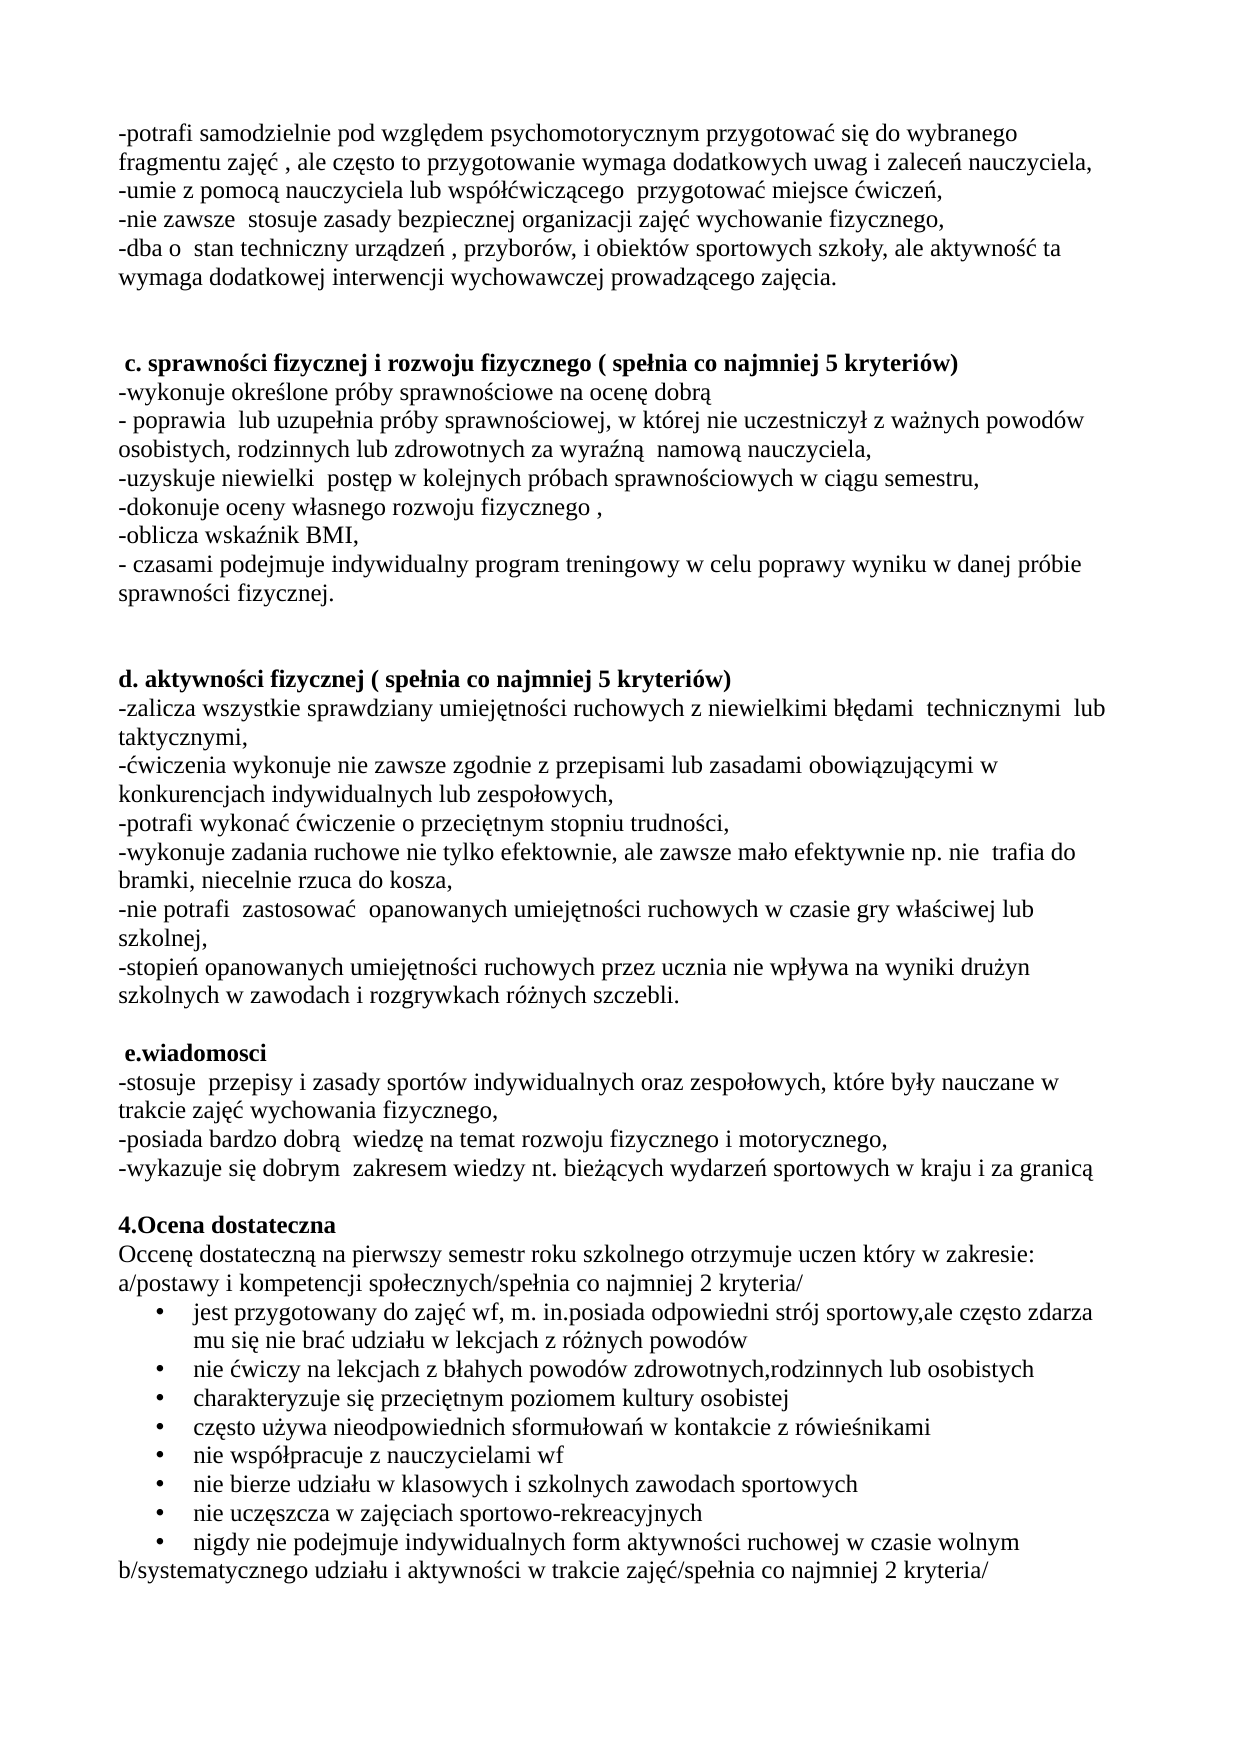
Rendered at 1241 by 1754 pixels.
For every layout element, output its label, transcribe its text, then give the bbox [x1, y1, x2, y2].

text -wykonuje określone próby sprawnościowe na ocenę dobrą [118, 377, 1122, 406]
text -stosuje przepisy i zasady sportów indywidualnych oraz zespołowych, które były nauczane w trakcie zajęć wychowania fizycznego, [118, 1067, 1122, 1124]
text a/postawy i kompetencji społecznych/spełnia co najmniej 2 kryteria/ [118, 1268, 1122, 1297]
list nie bierze udziału w klasowych i szkolnych zawodach sportowych [156, 1469, 1122, 1498]
text -stopień opanowanych umiejętności ruchowych przez ucznia nie wpływa na wyniki drużyn szkolnych w zawodach i rozgrywkach różnych szczebli. [118, 952, 1122, 1009]
text -potrafi wykonać ćwiczenie o przeciętnym stopniu trudności, [118, 808, 1122, 837]
text - poprawia lub uzupełnia próby sprawnościowej, w której nie uczestniczył z ważnych powodów osobistych, rodzinnych lub zdrowotnych za wyraźną namową nauczyciela, [118, 406, 1122, 463]
list nie uczęszcza w zajęciach sportowo-rekreacyjnych [156, 1498, 1122, 1527]
list często używa nieodpowiednich sformułowań w kontakcie z rówieśnikami [156, 1412, 1122, 1441]
text -uzyskuje niewielki postęp w kolejnych próbach sprawnościowych w ciągu semestru, [118, 463, 1122, 492]
text -dba o stan techniczny urządzeń , przyborów, i obiektów sportowych szkoły, ale aktywność ta wymaga dodatkowej interwencji wychowawczej prowadzącego zajęcia. [118, 233, 1122, 291]
text -oblicza wskaźnik BMI, [118, 521, 1122, 549]
text -potrafi samodzielnie pod względem psychomotorycznym przygotować się do wybranego fragmentu zajęć , ale często to przygotowanie wymaga dodatkowych uwag i zaleceń nauczyciela, [118, 118, 1122, 176]
text e.wiadomosci [118, 1038, 1122, 1067]
text - czasami podejmuje indywidualny program treningowy w celu poprawy wyniku w danej próbie sprawności fizycznej. [118, 549, 1122, 607]
text c. sprawności fizycznej i rozwoju fizycznego ( spełnia co najmniej 5 kryteriów) [118, 348, 1122, 377]
list nie ćwiczy na lekcjach z błahych powodów zdrowotnych,rodzinnych lub osobistych [156, 1354, 1122, 1383]
text d. aktywności fizycznej ( spełnia co najmniej 5 kryteriów) [118, 664, 1122, 693]
text -umie z pomocą nauczyciela lub współćwiczącego przygotować miejsce ćwiczeń, [118, 176, 1122, 204]
text -wykonuje zadania ruchowe nie tylko efektownie, ale zawsze mało efektywnie np. nie trafia do bramki, niecelnie rzuca do kosza, [118, 837, 1122, 894]
text -zalicza wszystkie sprawdziany umiejętności ruchowych z niewielkimi błędami technicznymi lub taktycznymi, [118, 693, 1122, 751]
text -nie zawsze stosuje zasady bezpiecznej organizacji zajęć wychowanie fizycznego, [118, 204, 1122, 233]
text Occenę dostateczną na pierwszy semestr roku szkolnego otrzymuje uczen który w zakresie: [118, 1239, 1122, 1268]
list nigdy nie podejmuje indywidualnych form aktywności ruchowej w czasie wolnym [156, 1527, 1122, 1556]
text 4.Ocena dostateczna [118, 1211, 1122, 1239]
text -dokonuje oceny własnego rozwoju fizycznego , [118, 492, 1122, 521]
text -posiada bardzo dobrą wiedzę na temat rozwoju fizycznego i motorycznego, [118, 1124, 1122, 1153]
text -nie potrafi zastosować opanowanych umiejętności ruchowych w czasie gry właściwej lub szkolnej, [118, 894, 1122, 952]
text b/systematycznego udziału i aktywności w trakcie zajęć/spełnia co najmniej 2 kryteria/ [118, 1556, 1122, 1584]
list jest przygotowany do zajęć wf, m. in.posiada odpowiedni strój sportowy,ale często zdarza mu się nie brać udziału w lekcjach z różnych powodów [156, 1297, 1122, 1354]
text -wykazuje się dobrym zakresem wiedzy nt. bieżących wydarzeń sportowych w kraju i za granicą [118, 1153, 1122, 1182]
list charakteryzuje się przeciętnym poziomem kultury osobistej [156, 1383, 1122, 1412]
text -ćwiczenia wykonuje nie zawsze zgodnie z przepisami lub zasadami obowiązującymi w konkurencjach indywidualnych lub zespołowych, [118, 751, 1122, 808]
list nie współpracuje z nauczycielami wf [156, 1441, 1122, 1469]
